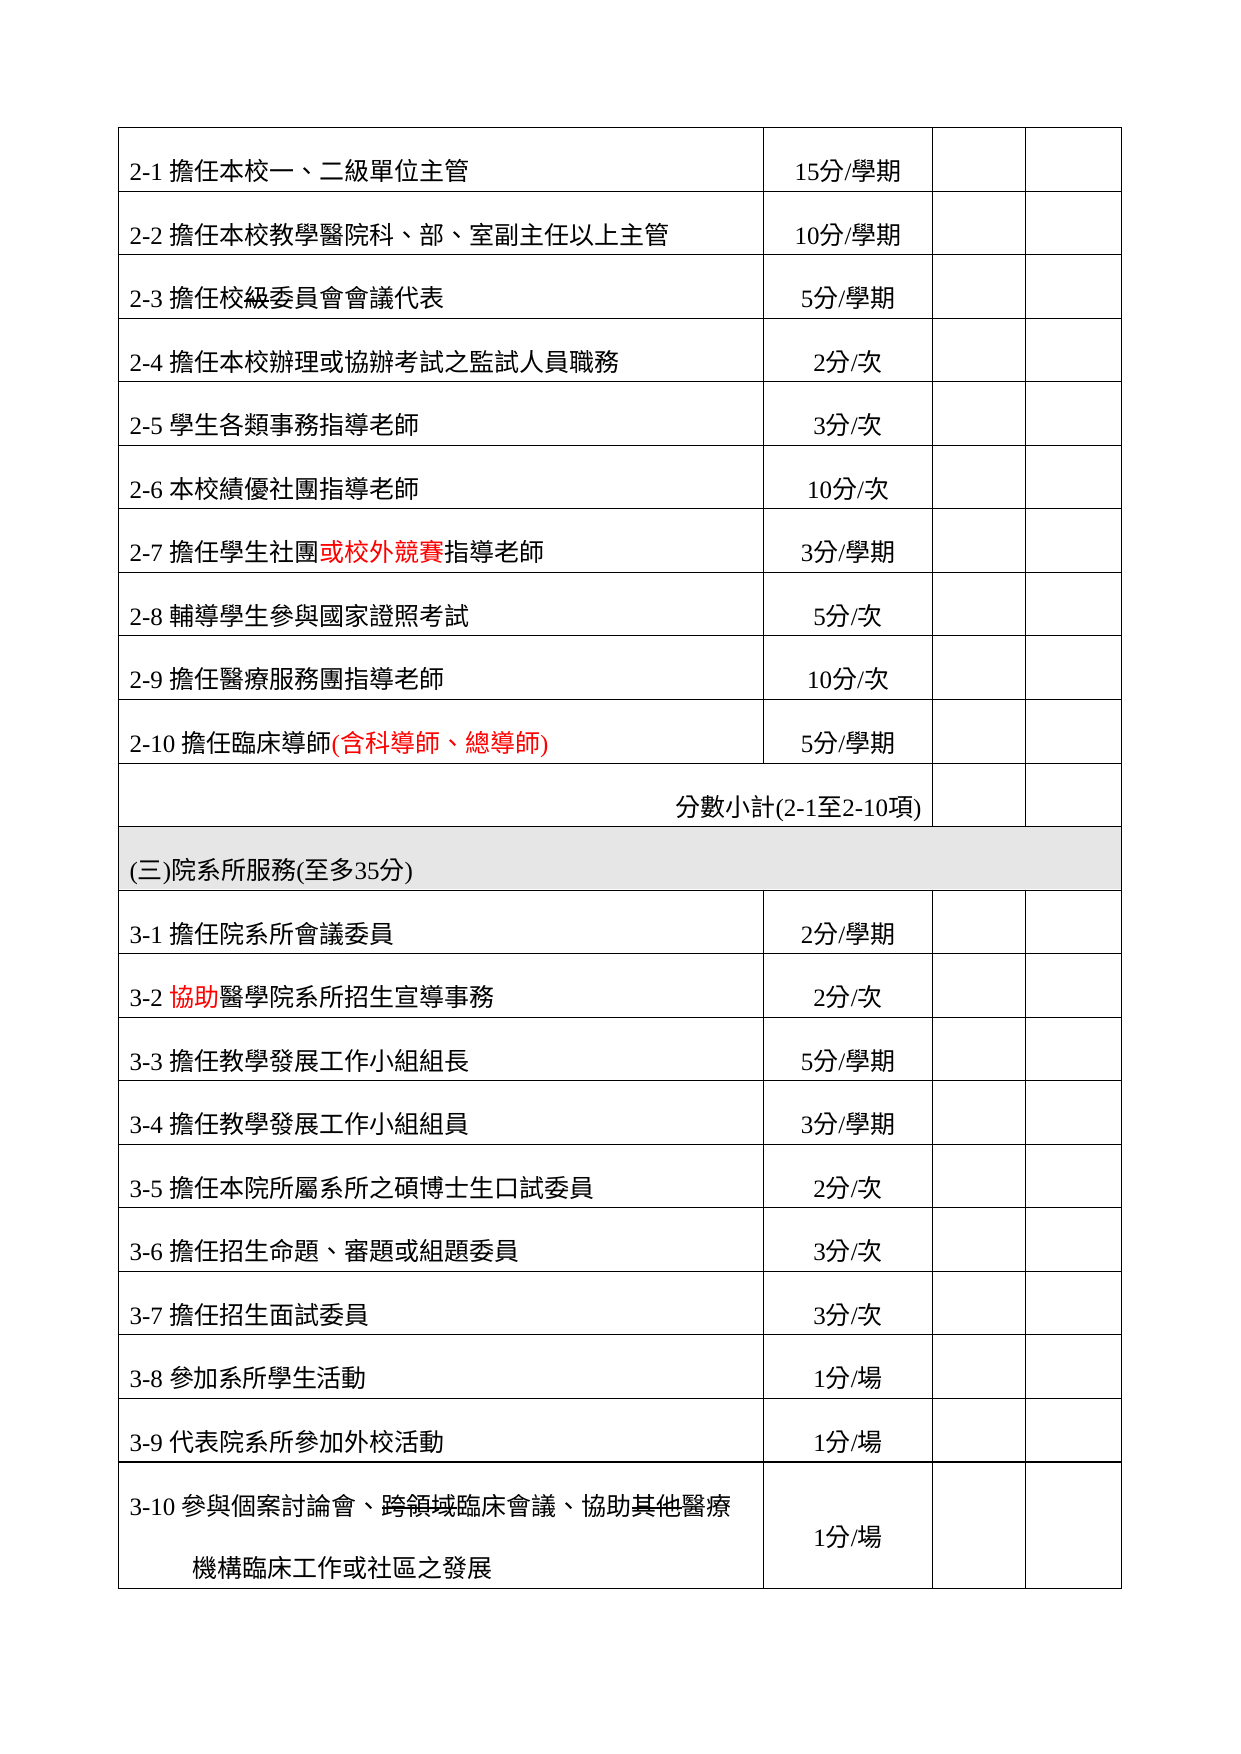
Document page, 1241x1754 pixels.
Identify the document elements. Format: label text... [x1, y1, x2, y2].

table_cell 1分/場 [764, 1335, 932, 1398]
table_cell 3分/次 [764, 1208, 932, 1271]
table_cell 2-2 擔任本校教學醫院科、部、室副主任以上主管 [119, 192, 763, 254]
table_cell 1分/場 [764, 1399, 932, 1461]
table_cell [933, 128, 1025, 191]
table_cell [1026, 128, 1121, 191]
table_cell 15分/學期 [764, 128, 932, 191]
table_cell 2-4 擔任本校辦理或協辦考試之監試人員職務 [119, 319, 763, 381]
table_cell 3-9 代表院系所參加外校活動 [119, 1399, 763, 1461]
table_cell [1026, 891, 1121, 953]
table_cell 2分/次 [764, 1145, 932, 1207]
table_cell [1026, 1081, 1121, 1144]
table_cell 3-1 擔任院系所會議委員 [119, 891, 763, 953]
table_cell [1026, 382, 1121, 445]
table_cell [933, 509, 1025, 572]
table_cell 2-1 擔任本校一、二級單位主管 [119, 128, 763, 191]
table_cell 3-7 擔任招生面試委員 [119, 1272, 763, 1334]
table_cell [933, 636, 1025, 699]
table_cell 5分/學期 [764, 700, 932, 762]
table_cell [1026, 636, 1121, 699]
table_cell 3-5 擔任本院所屬系所之碩博士生口試委員 [119, 1145, 763, 1207]
table_cell [1026, 1208, 1121, 1271]
table_cell 2分/次 [764, 954, 932, 1017]
table_cell 3分/學期 [764, 1081, 932, 1144]
table_cell [1026, 1018, 1121, 1080]
table_cell [933, 1272, 1025, 1334]
table_cell [1026, 1399, 1121, 1461]
table_cell [933, 319, 1025, 381]
table_cell [933, 382, 1025, 445]
table_cell [933, 1081, 1025, 1144]
table_cell [1026, 1272, 1121, 1334]
table_cell 5分/學期 [764, 1018, 932, 1080]
table_cell 3-3 擔任教學發展工作小組組長 [119, 1018, 763, 1080]
table_cell 5分/次 [764, 573, 932, 635]
table_cell 10分/學期 [764, 192, 932, 254]
table_cell [933, 1145, 1025, 1207]
table_cell 3-2 協助醫學院系所招生宣導事務 [119, 954, 763, 1017]
table_cell [1026, 1145, 1121, 1207]
table_cell 2-5 學生各類事務指導老師 [119, 382, 763, 445]
table_cell [933, 1399, 1025, 1461]
table_cell [933, 954, 1025, 1017]
table_cell [933, 1335, 1025, 1398]
table_cell 3-4 擔任教學發展工作小組組員 [119, 1081, 763, 1144]
table_cell [933, 1208, 1025, 1271]
table_cell 2分/次 [764, 319, 932, 381]
table_cell [933, 446, 1025, 508]
table_cell 3分/次 [764, 382, 932, 445]
table_cell [1026, 509, 1121, 572]
table_cell [933, 1463, 1025, 1587]
table_cell 3-6 擔任招生命題、審題或組題委員 [119, 1208, 763, 1271]
table_cell 2分/學期 [764, 891, 932, 953]
table_cell 3分/次 [764, 1272, 932, 1334]
table_cell [1026, 764, 1121, 826]
table_cell (三)院系所服務(至多35分) [119, 827, 1121, 889]
table_cell [1026, 954, 1121, 1017]
table_cell [933, 1018, 1025, 1080]
table_cell [933, 255, 1025, 318]
table_cell [933, 573, 1025, 635]
table_cell 10分/次 [764, 446, 932, 508]
table_cell [933, 700, 1025, 762]
table_cell [1026, 573, 1121, 635]
table_cell [1026, 446, 1121, 508]
table_cell 2-3 擔任校級委員會會議代表 [119, 255, 763, 318]
table_cell 2-9 擔任醫療服務團指導老師 [119, 636, 763, 699]
table_cell 5分/學期 [764, 255, 932, 318]
table_cell [1026, 1335, 1121, 1398]
table_cell [933, 192, 1025, 254]
table_cell 2-6 本校績優社團指導老師 [119, 446, 763, 508]
table_cell 1分/場 [764, 1463, 932, 1587]
table_cell 3-10 參與個案討論會、跨領域臨床會議、協助其他醫療機構臨床工作或社區之發展 [119, 1463, 763, 1587]
table_cell 2-10 擔任臨床導師(含科導師、總導師) [119, 700, 763, 762]
table_cell [1026, 700, 1121, 762]
table_cell [933, 764, 1025, 826]
table_cell [1026, 1463, 1121, 1587]
table_cell [1026, 255, 1121, 318]
table_cell 10分/次 [764, 636, 932, 699]
table_cell [1026, 319, 1121, 381]
table_cell [1026, 192, 1121, 254]
table_cell 2-7 擔任學生社團或校外競賽指導老師 [119, 509, 763, 572]
table_cell 3分/學期 [764, 509, 932, 572]
table_cell 3-8 參加系所學生活動 [119, 1335, 763, 1398]
table_cell [933, 891, 1025, 953]
table_cell 分數小計(2-1至2-10項) [119, 764, 932, 826]
table_cell 2-8 輔導學生參與國家證照考試 [119, 573, 763, 635]
